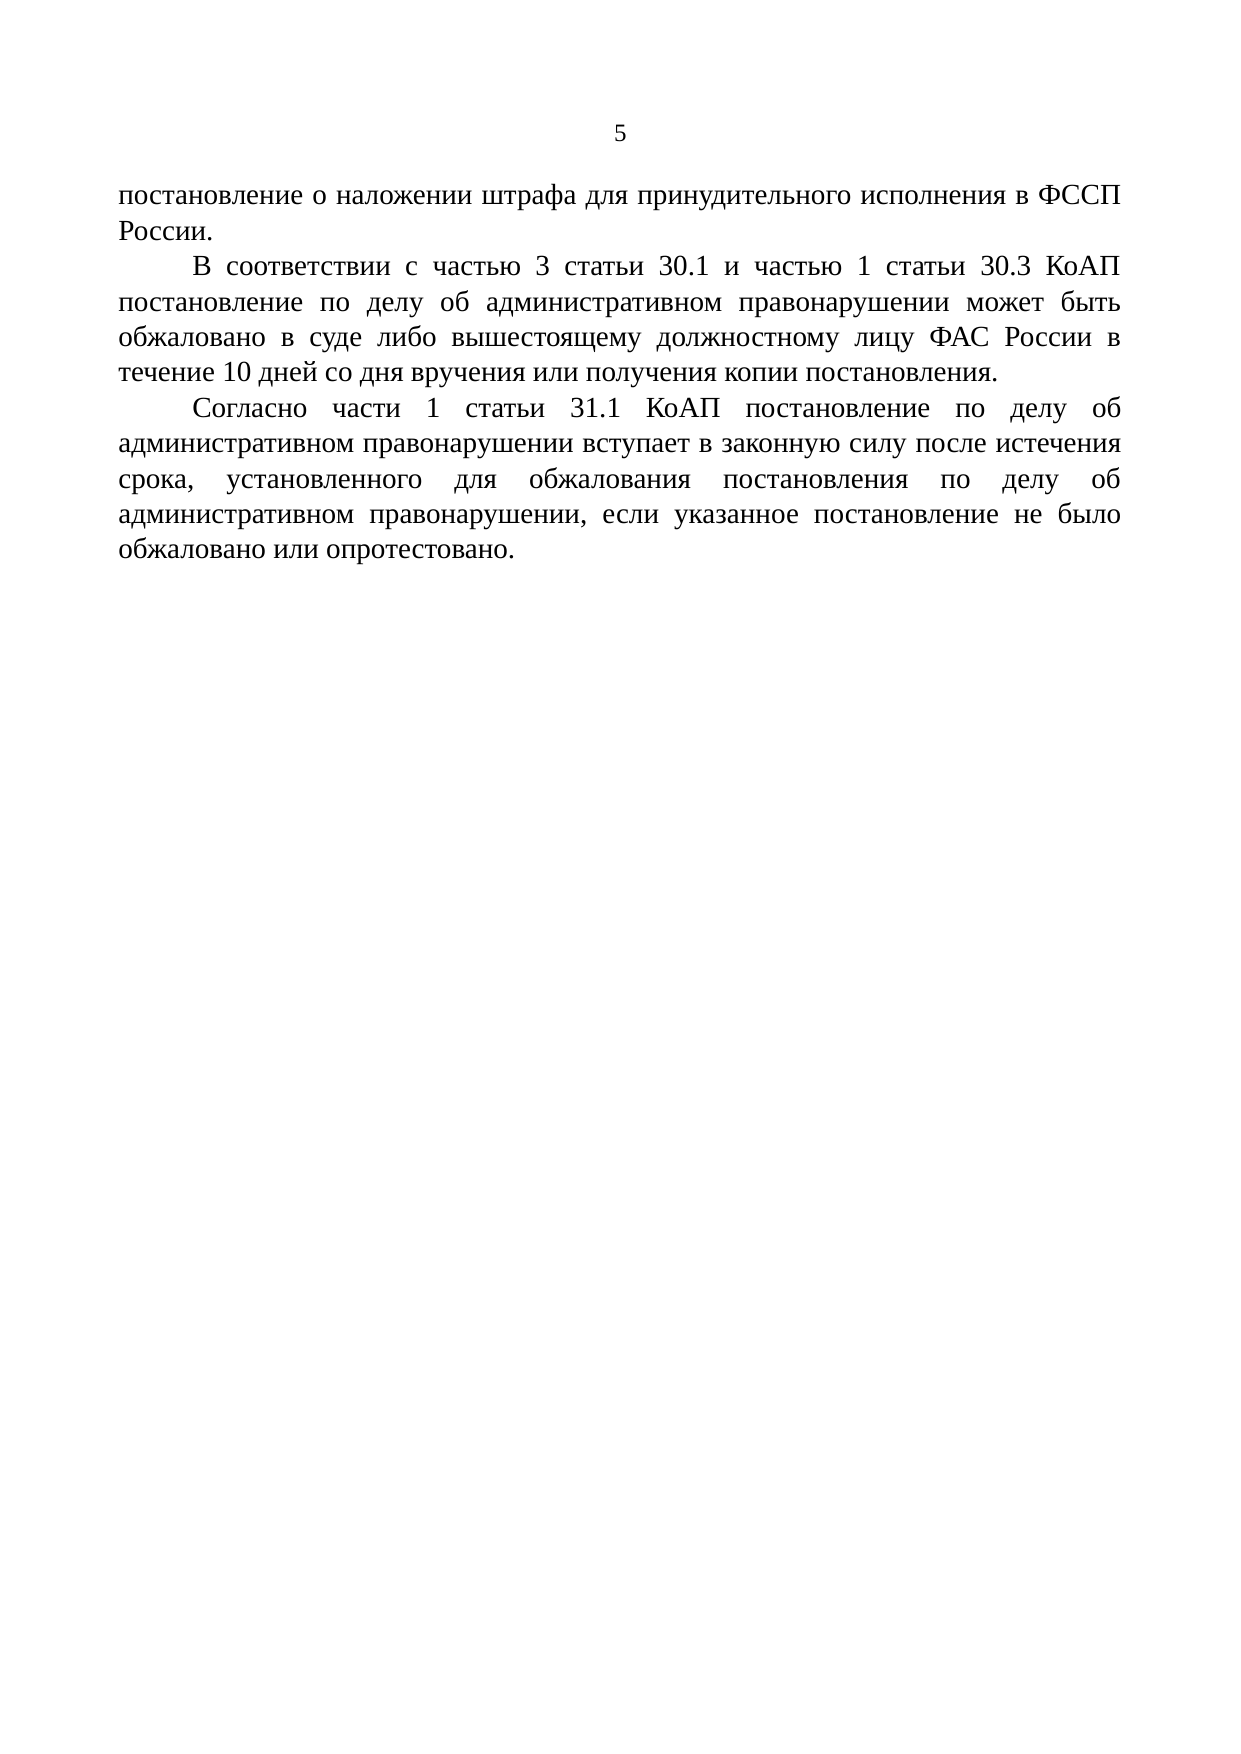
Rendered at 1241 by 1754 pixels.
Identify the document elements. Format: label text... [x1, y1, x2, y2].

text В соответствии с частью 3 статьи 30.1 и частью 1 статьи 30.3 КоАП постановление по делу об административном правонарушении может быть обжаловано в суде либо вышестоящему должностному лицу ФАС России в течение 10 дней со дня вручения или получения копии постановления. [118, 247, 1122, 389]
text постановление о наложении штрафа для принудительного исполнения в ФССП России. [118, 176, 1122, 247]
text Согласно части 1 статьи 31.1 КоАП постановление по делу об административном правонарушении вступает в законную силу после истечения срока, установленного для обжалования постановления по делу об административном правонарушении, если указанное постановление не было обжаловано или опротестовано. [118, 389, 1122, 566]
